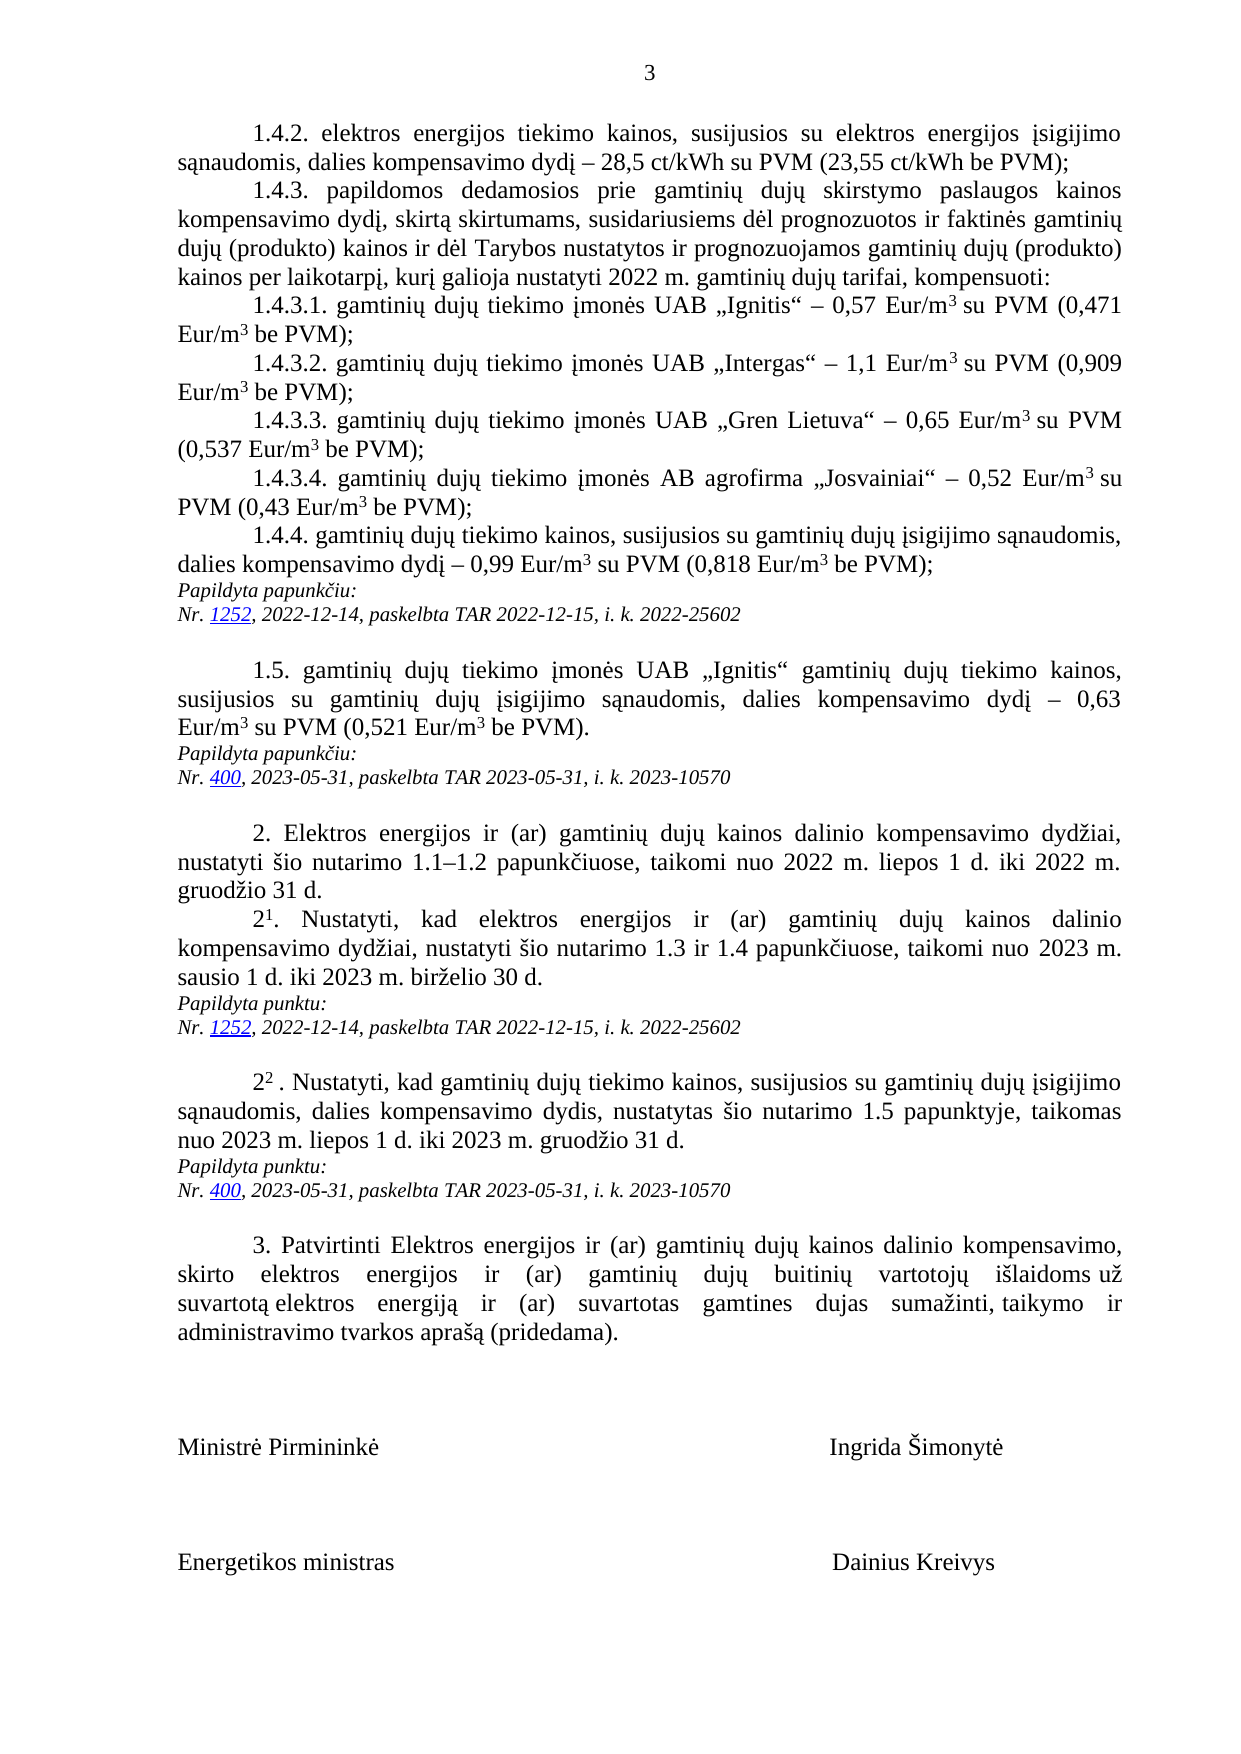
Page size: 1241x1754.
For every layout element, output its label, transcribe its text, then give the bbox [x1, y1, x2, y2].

text Nr. 400, 2023-05-31, paskelbta TAR 2023-05-31, i. k. 2023-10570 [177, 1178, 1122, 1202]
text 1.4.3.2. gamtinių dujų tiekimo įmonės UAB „Intergas“ – 1,1 Eur/m3 su PVM (0,909 Eur/m3 be PVM); [177, 348, 1122, 406]
text Energetikos ministras Dainius Kreivys [177, 1547, 1122, 1576]
text 1.4.3.4. gamtinių dujų tiekimo įmonės AB agrofirma „Josvainiai“ – 0,52 Eur/m3 su PVM (0,43 Eur/m3 be PVM); [177, 463, 1122, 521]
text Ministrė Pirmininkė Ingrida Šimonytė [177, 1432, 1122, 1461]
text 1.4.2. elektros energijos tiekimo kainos, susijusios su elektros energijos įsigijimo sąnaudomis, dalies kompensavimo dydį – 28,5 ct/kWh su PVM (23,55 ct/kWh be PVM); [177, 118, 1122, 176]
text 1.4.3. papildomos dedamosios prie gamtinių dujų skirstymo paslaugos kainos kompensavimo dydį, skirtą skirtumams, susidariusiems dėl prognozuotos ir faktinės gamtinių dujų (produkto) kainos ir dėl Tarybos nustatytos ir prognozuojamos gamtinių dujų (produkto) kainos per laikotarpį, kurį galioja nustatyti 2022 m. gamtinių dujų tarifai, kompensuoti: [177, 176, 1122, 291]
text 1.4.3.3. gamtinių dujų tiekimo įmonės UAB „Gren Lietuva“ – 0,65 Eur/m3 su PVM (0,537 Eur/m3 be PVM); [177, 406, 1122, 463]
text 21. Nustatyti, kad elektros energijos ir (ar) gamtinių dujų kainos dalinio kompensavimo dydžiai, nustatyti šio nutarimo 1.3 ir 1.4 papunkčiuose, taikomi nuo 2023 m. sausio 1 d. iki 2023 m. birželio 30 d. [177, 904, 1122, 991]
text Papildyta papunkčiu: [177, 578, 1122, 602]
text 1.5. gamtinių dujų tiekimo įmonės UAB „Ignitis“ gamtinių dujų tiekimo kainos, susijusios su gamtinių dujų įsigijimo sąnaudomis, dalies kompensavimo dydį – 0,63 Eur/m3 su PVM (0,521 Eur/m3 be PVM). [177, 655, 1122, 741]
text Nr. 400, 2023-05-31, paskelbta TAR 2023-05-31, i. k. 2023-10570 [177, 765, 1122, 789]
text 1.4.4. gamtinių dujų tiekimo kainos, susijusios su gamtinių dujų įsigijimo sąnaudomis, dalies kompensavimo dydį – 0,99 Eur/m3 su PVM (0,818 Eur/m3 be PVM); [177, 521, 1122, 578]
text Papildyta punktu: [177, 991, 1122, 1015]
text Nr. 1252, 2022-12-14, paskelbta TAR 2022-12-15, i. k. 2022-25602 [177, 1015, 1122, 1039]
text 22 . Nustatyti, kad gamtinių dujų tiekimo kainos, susijusios su gamtinių dujų įsigijimo sąnaudomis, dalies kompensavimo dydis, nustatytas šio nutarimo 1.5 papunktyje, taikomas nuo 2023 m. liepos 1 d. iki 2023 m. gruodžio 31 d. [177, 1067, 1122, 1154]
text 3. Patvirtinti Elektros energijos ir (ar) gamtinių dujų kainos dalinio kompensavimo, skirto elektros energijos ir (ar) gamtinių dujų buitinių vartotojų išlaidoms už suvartotą elektros energiją ir (ar) suvartotas gamtines dujas sumažinti, taikymo ir administravimo tvarkos aprašą (pridedama). [177, 1231, 1122, 1346]
text Papildyta papunkčiu: [177, 741, 1122, 765]
text Nr. 1252, 2022-12-14, paskelbta TAR 2022-12-15, i. k. 2022-25602 [177, 602, 1122, 626]
text 1.4.3.1. gamtinių dujų tiekimo įmonės UAB „Ignitis“ – 0,57 Eur/m3 su PVM (0,471 Eur/m3 be PVM); [177, 291, 1122, 348]
text Papildyta punktu: [177, 1154, 1122, 1178]
text 2. Elektros energijos ir (ar) gamtinių dujų kainos dalinio kompensavimo dydžiai, nustatyti šio nutarimo 1.1–1.2 papunkčiuose, taikomi nuo 2022 m. liepos 1 d. iki 2022 m. gruodžio 31 d. [177, 818, 1122, 904]
